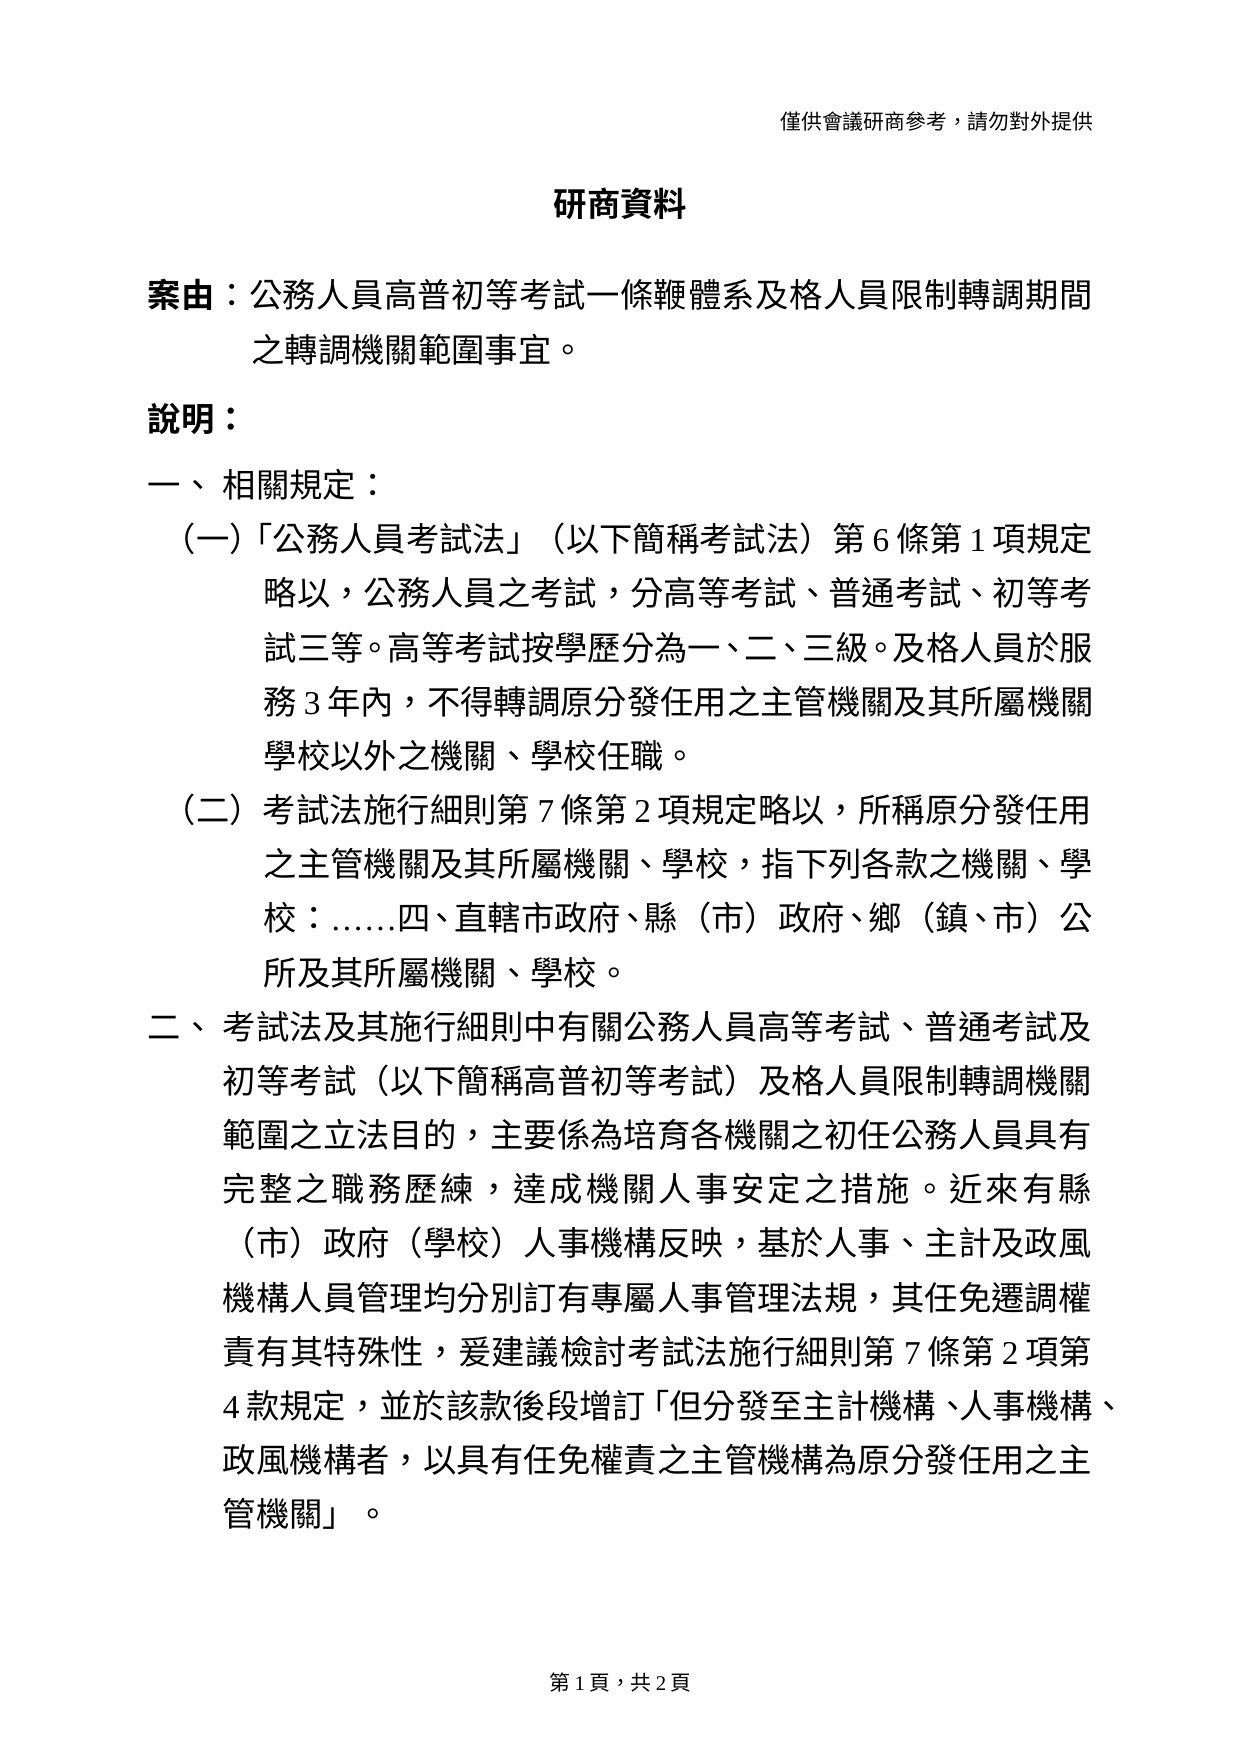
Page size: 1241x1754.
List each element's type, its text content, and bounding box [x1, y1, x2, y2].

text （二）考試法施行細則第7條第2項規定略以，所稱原分發任用之主管機關及其所屬機關、學校，指下列各款之機關、學校：……四、直轄市政府、縣（市）政府、鄉（鎮、市）公所及其所屬機關、學校。 [162, 779, 1092, 996]
text 研商資料 [148, 164, 1092, 239]
list 考試法及其施行細則中有關公務人員高等考試、普通考試及初等考試（以下簡稱高普初等考試）及格人員限制轉調機關範圍之立法目的，主要係為培育各機關之初任公務人員具有完整之職務歷練，達成機關人事安定之措施。近來有縣（市）政府（學校）人事機構反映，基於人事、主計及政風機構人員管理均分別訂有專屬人事管理法規，其任免遷調權責有其特殊性，爰建議檢討考試法施行細則第7條第2項第4款規定，並於該款後段增訂「但分發至主計機構、人事機構、政風機構者，以具有任免權責之主管機構為原分發任用之主管機關」。 [148, 996, 1092, 1537]
text （一）「公務人員考試法」（以下簡稱考試法）第6條第1項規定略以，公務人員之考試，分高等考試、普通考試、初等考試三等。高等考試按學歷分為一、二、三級。及格人員於服務3年內，不得轉調原分發任用之主管機關及其所屬機關、學校以外之機關、學校任職。 [162, 508, 1092, 779]
list 相關規定： [148, 454, 1092, 508]
text 說明： [148, 379, 1092, 454]
text 案由：公務人員高普初等考試一條鞭體系及格人員限制轉調期間之轉調機關範圍事宜。 [148, 264, 1092, 373]
